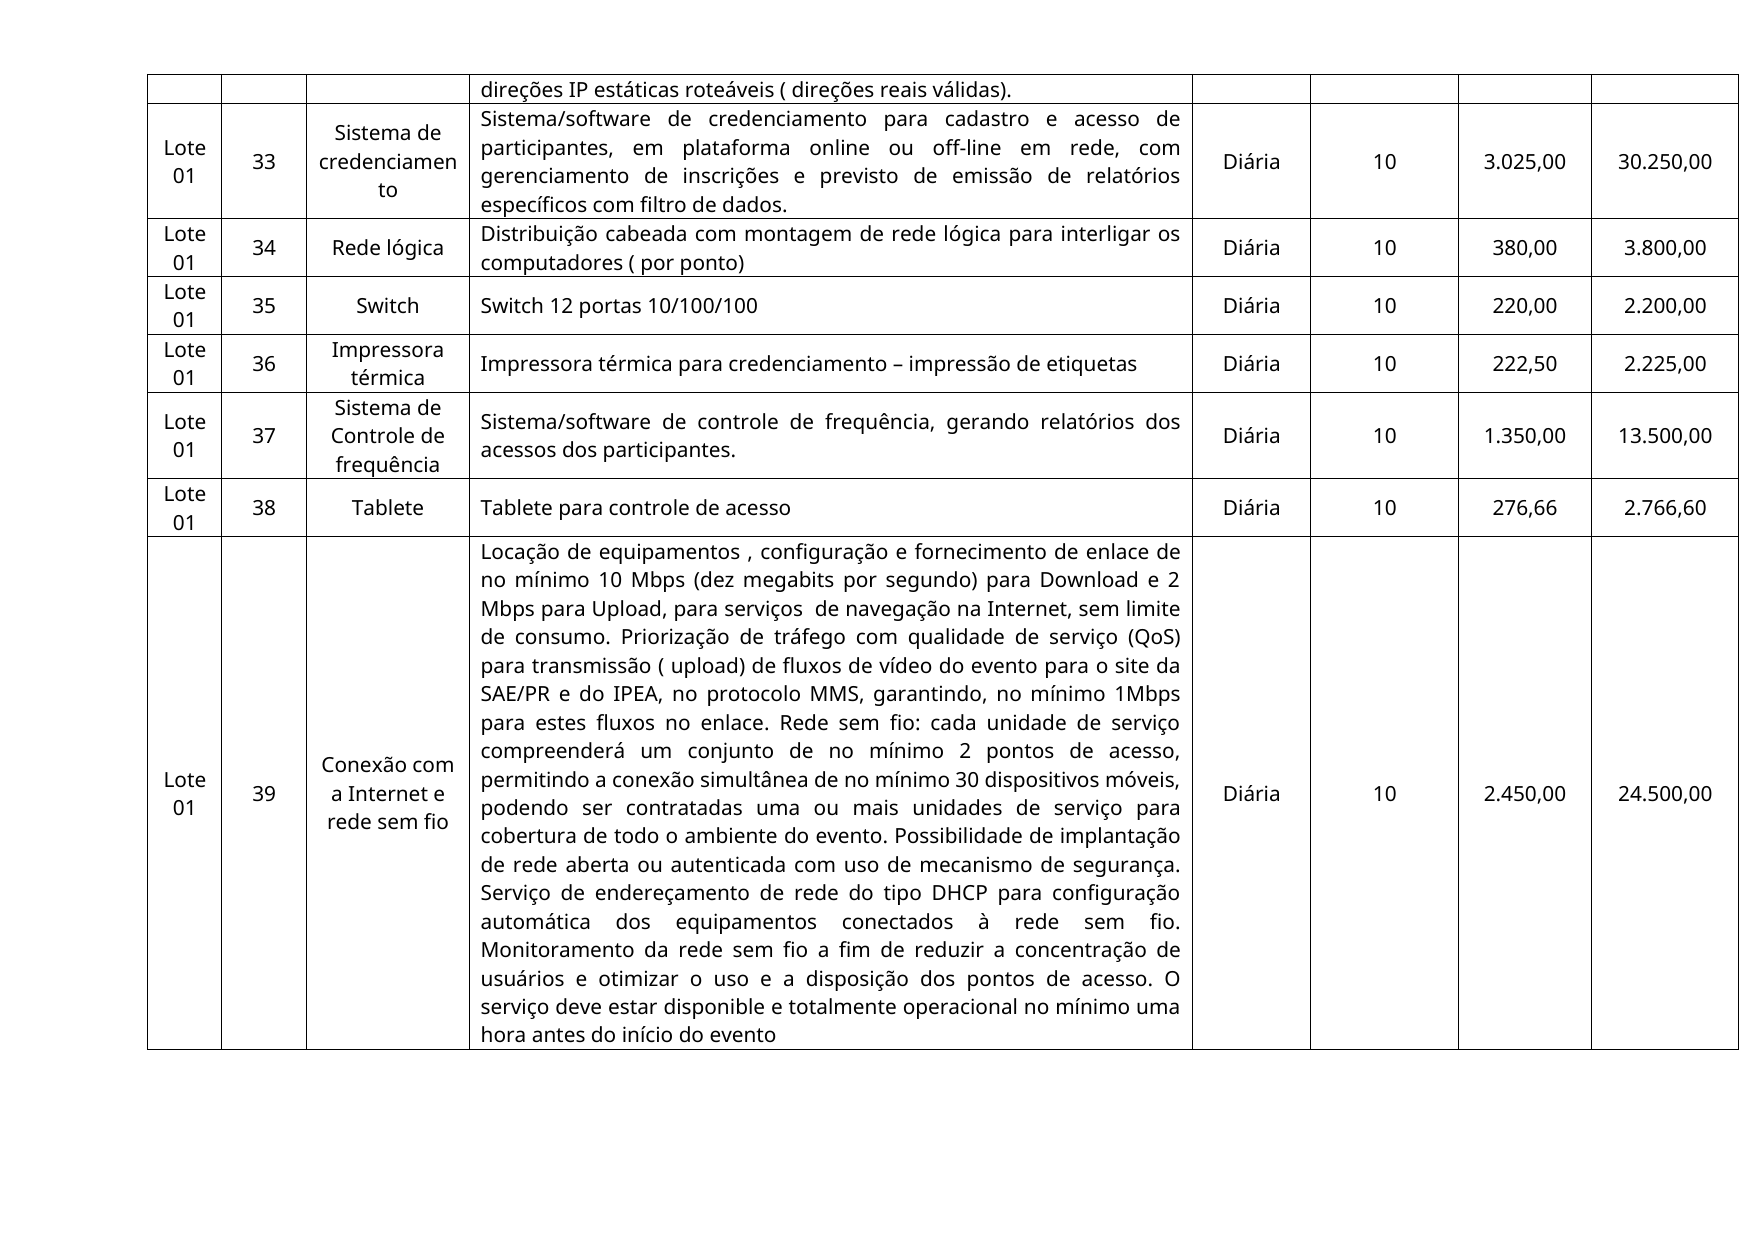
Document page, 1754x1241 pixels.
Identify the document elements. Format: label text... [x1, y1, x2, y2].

table_cell [222, 75, 306, 103]
table_cell 276,66 [1459, 479, 1591, 536]
table_cell 2.200,00 [1592, 277, 1738, 334]
table_cell Diária [1193, 219, 1310, 276]
table_cell Diária [1193, 393, 1310, 478]
table_cell Impressora térmica [307, 335, 469, 392]
table_cell Lote 01 [148, 393, 221, 478]
table_cell 13.500,00 [1592, 393, 1738, 478]
table_cell 380,00 [1459, 219, 1591, 276]
table_cell Sistema de Controle de frequência [307, 393, 469, 478]
table_cell Lote 01 [148, 335, 221, 392]
table_cell Lote 01 [148, 104, 221, 218]
table_cell 10 [1311, 537, 1458, 1049]
table_cell [307, 75, 469, 103]
table_cell Lote 01 [148, 479, 221, 536]
table_cell [1592, 75, 1738, 103]
table_cell [1311, 75, 1458, 103]
table_cell Sistema de credenciamento [307, 104, 469, 218]
table_cell Diária [1193, 104, 1310, 218]
table_cell 37 [222, 393, 306, 478]
table_cell 10 [1311, 277, 1458, 334]
table_cell Lote 01 [148, 277, 221, 334]
table_cell Distribuição cabeada com montagem de rede lógica para interligar os computadores ( por ponto) [470, 219, 1192, 276]
table_cell 35 [222, 277, 306, 334]
table_cell Sistema/software de credenciamento para cadastro e acesso de participantes, em plataforma online ou off-line em rede, com gerenciamento de inscrições e previsto de emissão de relatórios específicos com filtro de dados. [470, 104, 1192, 218]
table_cell 3.025,00 [1459, 104, 1591, 218]
table_cell 39 [222, 537, 306, 1049]
table_cell 2.225,00 [1592, 335, 1738, 392]
table_cell Diária [1193, 479, 1310, 536]
table_cell Lote 01 [148, 219, 221, 276]
table_cell Lote 01 [148, 537, 221, 1049]
table_cell 3.800,00 [1592, 219, 1738, 276]
table_cell Tablete para controle de acesso [470, 479, 1192, 536]
table_cell direções IP estáticas roteáveis ( direções reais válidas). [470, 75, 1192, 103]
table_cell Diária [1193, 277, 1310, 334]
table_cell Switch 12 portas 10/100/100 [470, 277, 1192, 334]
table_cell Switch [307, 277, 469, 334]
table_cell Sistema/software de controle de frequência, gerando relatórios dos acessos dos participantes. [470, 393, 1192, 478]
table_cell 2.766,60 [1592, 479, 1738, 536]
table_cell 1.350,00 [1459, 393, 1591, 478]
table_cell 10 [1311, 219, 1458, 276]
table_cell 220,00 [1459, 277, 1591, 334]
table_cell 222,50 [1459, 335, 1591, 392]
table_cell Diária [1193, 537, 1310, 1049]
table_cell Diária [1193, 335, 1310, 392]
table_cell 38 [222, 479, 306, 536]
table_cell 10 [1311, 335, 1458, 392]
table_cell 36 [222, 335, 306, 392]
table_cell 24.500,00 [1592, 537, 1738, 1049]
table_cell 10 [1311, 479, 1458, 536]
table_cell Rede lógica [307, 219, 469, 276]
table_cell 30.250,00 [1592, 104, 1738, 218]
table_cell 10 [1311, 393, 1458, 478]
table_cell 34 [222, 219, 306, 276]
table_cell [1459, 75, 1591, 103]
table_cell [148, 75, 221, 103]
table_cell 33 [222, 104, 306, 218]
table_cell Impressora térmica para credenciamento – impressão de etiquetas [470, 335, 1192, 392]
table_cell 10 [1311, 104, 1458, 218]
table_cell Conexão com a Internet e rede sem fio [307, 537, 469, 1049]
table_cell [1193, 75, 1310, 103]
table_cell Locação de equipamentos , configuração e fornecimento de enlace de no mínimo 10 Mbps (dez megabits por segundo) para Download e 2 Mbps para Upload, para serviços de navegação na Internet, sem limite de consumo. Priorização de tráfego com qualidade de serviço (QoS) para transmissão ( upload) de fluxos de vídeo do evento para o site da SAE/PR e do IPEA, no protocolo MMS, garantindo, no mínimo 1Mbps para estes fluxos no enlace. Rede sem fio: cada unidade de serviço compreenderá um conjunto de no mínimo 2 pontos de acesso, permitindo a conexão simultânea de no mínimo 30 dispositivos móveis, podendo ser contratadas uma ou mais unidades de serviço para cobertura de todo o ambiente do evento. Possibilidade de implantação de rede aberta ou autenticada com uso de mecanismo de segurança. Serviço de endereçamento de rede do tipo DHCP para configuração automática dos equipamentos conectados à rede sem fio. Monitoramento da rede sem fio a fim de reduzir a concentração de usuários e otimizar o uso e a disposição dos pontos de acesso. O serviço deve estar disponible e totalmente operacional no mínimo uma hora antes do início do evento [470, 537, 1192, 1049]
table_cell Tablete [307, 479, 469, 536]
table_cell 2.450,00 [1459, 537, 1591, 1049]
